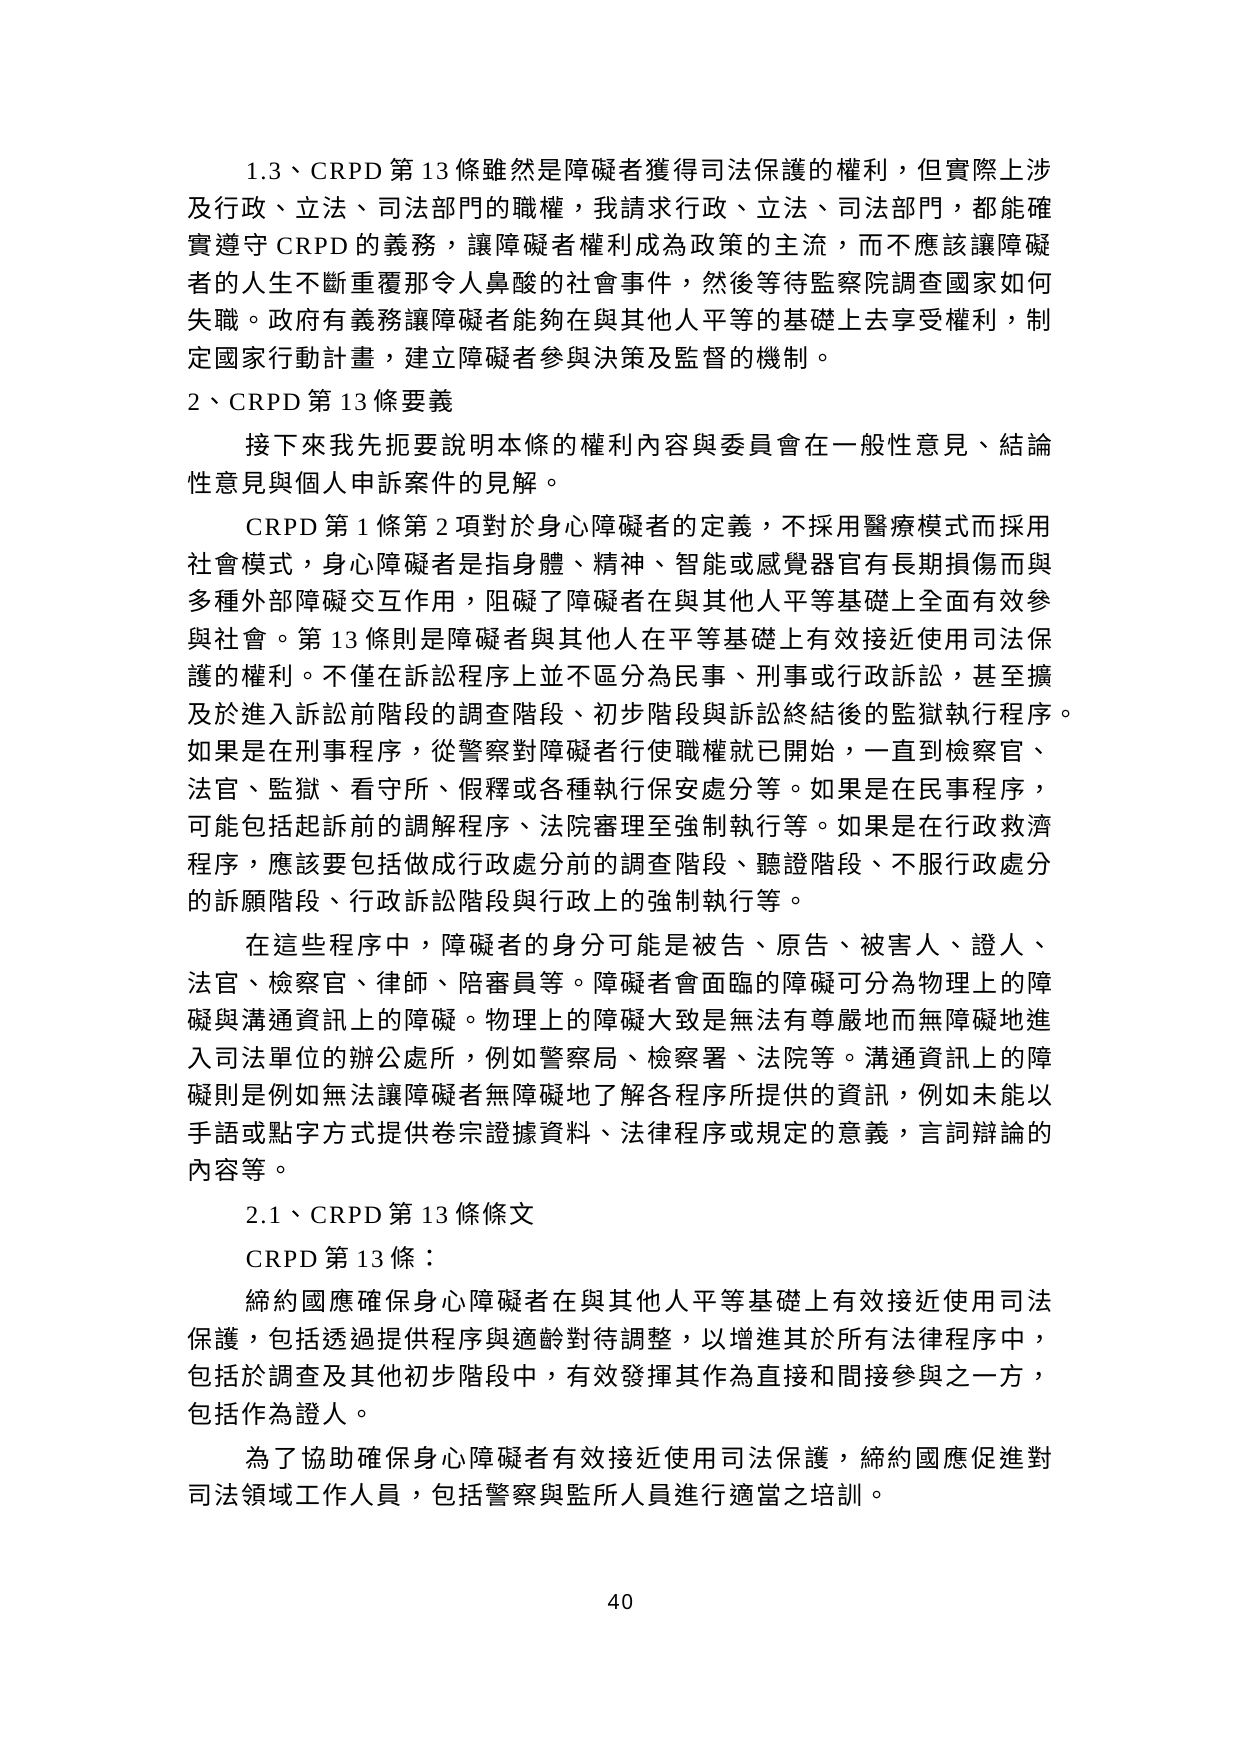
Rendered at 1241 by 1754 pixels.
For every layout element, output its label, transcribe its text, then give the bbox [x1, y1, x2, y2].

text 2.1、CRPD第13條條文 [187, 1194, 1053, 1231]
text 2、CRPD第13條要義 [187, 381, 1053, 419]
text CRPD第1條第2項對於身心障礙者的定義，不採用醫療模式而採用社會模式，身心障礙者是指身體、精神、智能或感覺器官有長期損傷而與多種外部障礙交互作用，阻礙了障礙者在與其他人平等基礎上全面有效參與社會。第13條則是障礙者與其他人在平等基礎上有效接近使用司法保護的權利。不僅在訴訟程序上並不區分為民事、刑事或行政訴訟，甚至擴及於進入訴訟前階段的調查階段、初步階段與訴訟終結後的監獄執行程序。如果是在刑事程序，從警察對障礙者行使職權就已開始，一直到檢察官、法官、監獄、看守所、假釋或各種執行保安處分等。如果是在民事程序，可能包括起訴前的調解程序、法院審理至強制執行等。如果是在行政救濟程序，應該要包括做成行政處分前的調查階段、聽證階段、不服行政處分的訴願階段、行政訴訟階段與行政上的強制執行等。 [187, 506, 1053, 919]
text 接下來我先扼要說明本條的權利內容與委員會在一般性意見、結論性意見與個人申訴案件的見解。 [187, 425, 1053, 500]
text 為了協助確保身心障礙者有效接近使用司法保護，締約國應促進對司法領域工作人員，包括警察與監所人員進行適當之培訓。 [187, 1437, 1053, 1512]
text 締約國應確保身心障礙者在與其他人平等基礎上有效接近使用司法保護，包括透過提供程序與適齡對待調整，以增進其於所有法律程序中，包括於調查及其他初步階段中，有效發揮其作為直接和間接參與之一方，包括作為證人。 [187, 1281, 1053, 1431]
text 在這些程序中，障礙者的身分可能是被告、原告、被害人、證人、法官、檢察官、律師、陪審員等。障礙者會面臨的障礙可分為物理上的障礙與溝通資訊上的障礙。物理上的障礙大致是無法有尊嚴地而無障礙地進入司法單位的辦公處所，例如警察局、檢察署、法院等。溝通資訊上的障礙則是例如無法讓障礙者無障礙地了解各程序所提供的資訊，例如未能以手語或點字方式提供卷宗證據資料、法律程序或規定的意義，言詞辯論的內容等。 [187, 925, 1053, 1187]
text CRPD第13條： [187, 1237, 1053, 1275]
text 1.3、CRPD第13條雖然是障礙者獲得司法保護的權利，但實際上涉及行政、立法、司法部門的職權，我請求行政、立法、司法部門，都能確實遵守CRPD的義務，讓障礙者權利成為政策的主流，而不應該讓障礙者的人生不斷重覆那令人鼻酸的社會事件，然後等待監察院調查國家如何失職。政府有義務讓障礙者能夠在與其他人平等的基礎上去享受權利，制定國家行動計畫，建立障礙者參與決策及監督的機制。 [187, 150, 1053, 375]
